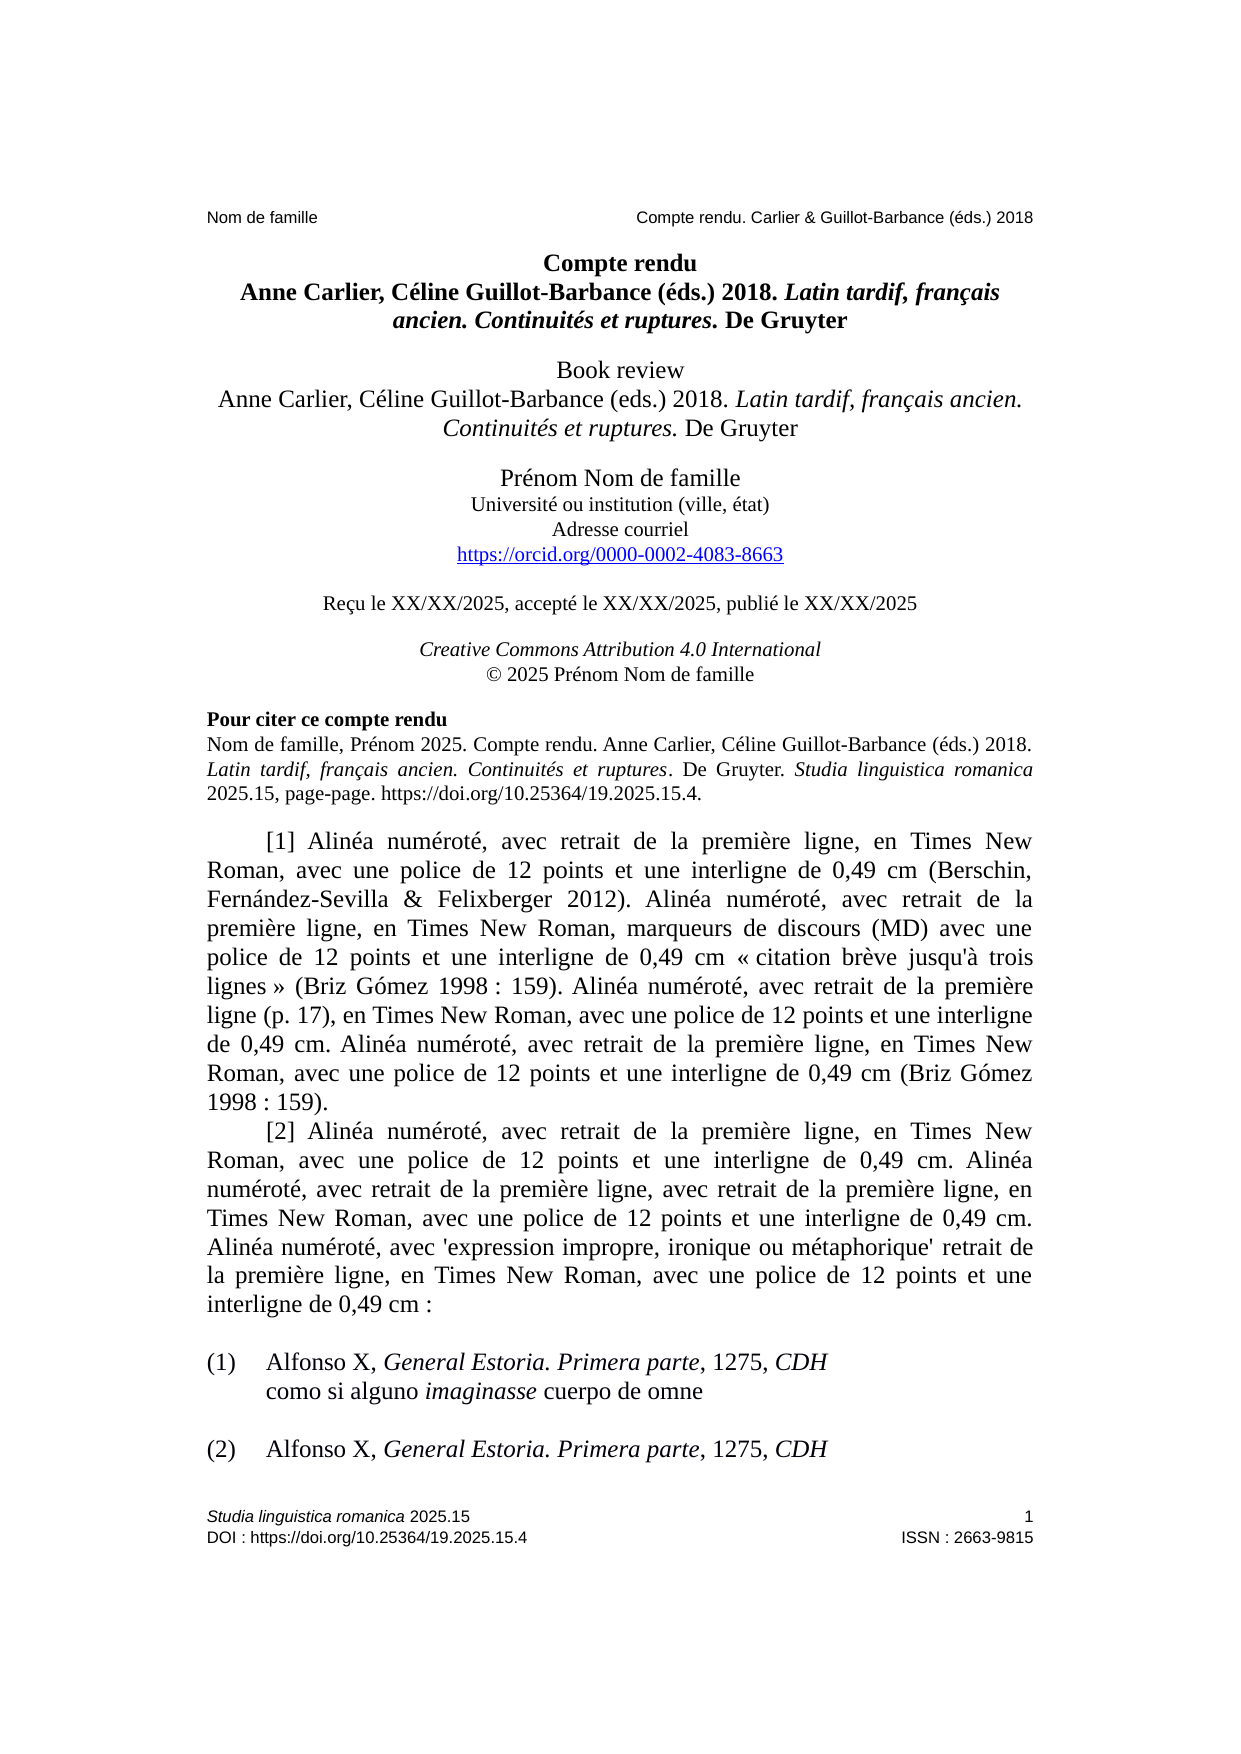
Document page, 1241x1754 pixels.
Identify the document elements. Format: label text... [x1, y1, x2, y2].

table_header Alfonso X, General Estoria. Primera parte, 1275, CDH [266, 1348, 1033, 1377]
table_header Alfonso X, General Estoria. Primera parte, 1275, CDH [266, 1435, 1033, 1463]
text Anne Carlier, Céline Guillot-Barbance (éds.) 2018. Latin tardif, français ancien. Continuités et ruptures. De Gruyter [207, 277, 1033, 335]
table_cell [207, 1377, 266, 1406]
text Creative Commons Attribution 4.0 International [207, 636, 1033, 661]
text Prénom Nom de famille [207, 463, 1033, 492]
text Nom de famille, Prénom 2025. Compte rendu. Anne Carlier, Céline Guillot-Barbance (éds.) 2018. Latin tardif, français ancien. Continuités et ruptures. De Gruyter. Studia linguistica romanica 2025.15, page-page. https://doi.org/10.25364/19.2025.15.4. [207, 731, 1033, 806]
text [2] Alinéa numéroté, avec retrait de la première ligne, en Times New Roman, avec une police de 12 points et une interligne de 0,49 cm. Alinéa numéroté, avec retrait de la première ligne, avec retrait de la première ligne, en Times New Roman, avec une police de 12 points et une interligne de 0,49 cm. Alinéa numéroté, avec 'expression impropre, ironique ou métaphorique' retrait de la première ligne, en Times New Roman, avec une police de 12 points et une interligne de 0,49 cm : [207, 1116, 1033, 1319]
text Pour citer ce compte rendu [207, 707, 1033, 731]
table_header (2) [207, 1435, 266, 1463]
text © 2025 Prénom Nom de famille [207, 661, 1033, 686]
text Compte rendu [207, 248, 1033, 277]
text [1] Alinéa numéroté, avec retrait de la première ligne, en Times New Roman, avec une police de 12 points et une interligne de 0,49 cm (Berschin, Fernández-Sevilla & Felixberger 2012). Alinéa numéroté, avec retrait de la première ligne, en Times New Roman, marqueurs de discours (MD) avec une police de 12 points et une interligne de 0,49 cm « citation brève jusqu'à trois lignes » (Briz Gómez 1998 : 159). Alinéa numéroté, avec retrait de la première ligne (p. 17), en Times New Roman, avec une police de 12 points et une interligne de 0,49 cm. Alinéa numéroté, avec retrait de la première ligne, en Times New Roman, avec une police de 12 points et une interligne de 0,49 cm (Briz Gómez 1998 : 159). [207, 826, 1033, 1116]
text Adresse courriel [207, 517, 1033, 541]
table_cell como si alguno imaginasse cuerpo de omne [266, 1377, 1033, 1406]
title Book review [207, 355, 1033, 384]
subtitle Anne Carlier, Céline Guillot-Barbance (eds.) 2018. Latin tardif, français ancien. Continuités et ruptures. De Gruyter [207, 384, 1033, 442]
table_header (1) [207, 1348, 266, 1377]
text https://orcid.org/0000-0002-4083-8663 [207, 541, 1033, 566]
text Reçu le XX/XX/2025, accepté le XX/XX/2025, publié le XX/XX/2025 [207, 587, 1033, 616]
text Université ou institution (ville, état) [207, 492, 1033, 517]
